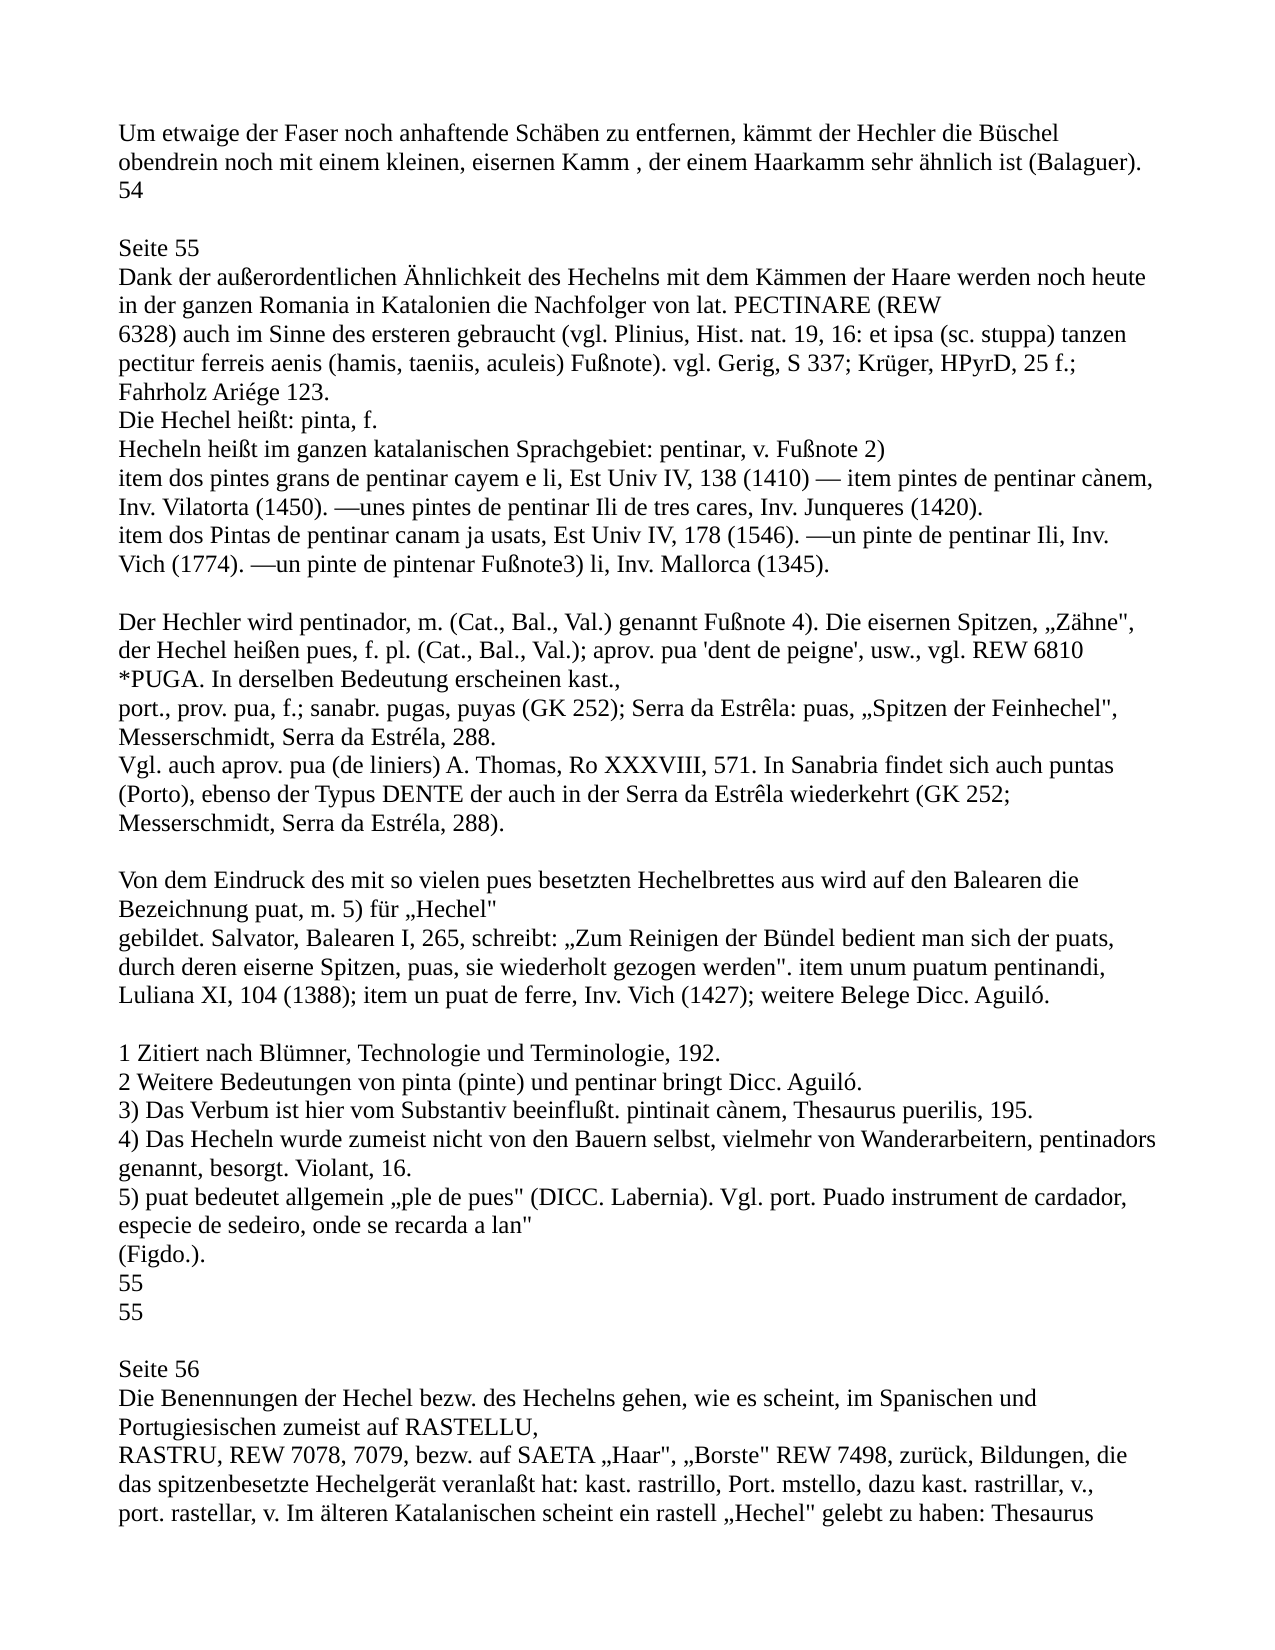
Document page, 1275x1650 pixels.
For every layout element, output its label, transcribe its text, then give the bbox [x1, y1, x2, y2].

text Dank der außerordentlichen Ähnlichkeit des Hechelns mit dem Kämmen der Haare werden noch heute in der ganzen Romania in Katalonien die Nachfolger von lat. PECTINARE (REW [118, 262, 1157, 319]
text Luliana XI, 104 (1388); item un puat de ferre, Inv. Vich (1427); weitere Belege Dicc. Aguiló. [118, 981, 1157, 1009]
text RASTRU, REW 7078, 7079, bezw. auf SAETA „Haar", „Borste" REW 7498, zurück, Bildungen, die das spitzenbesetzte Hechelgerät veranlaßt hat: kast. rastrillo, Port. mstello, dazu kast. rastrillar, v., [118, 1441, 1157, 1498]
text gebildet. Salvator, Balearen I, 265, schreibt: „Zum Reinigen der Bündel bedient man sich der puats, durch deren eiserne Spitzen, puas, sie wiederholt gezogen werden". item unum puatum pentinandi, [118, 923, 1157, 981]
text Vgl. auch aprov. pua (de liniers) A. Thomas, Ro XXXVIII, 571. In Sanabria findet sich auch puntas (Porto), ebenso der Typus DENTE der auch in der Serra da Estrêla wiederkehrt (GK 252; Messerschmidt, Serra da Estréla, 288). [118, 751, 1157, 837]
text port., prov. pua, f.; sanabr. pugas, puyas (GK 252); Serra da Estrêla: puas, „Spitzen der Feinhechel", Messerschmidt, Serra da Estréla, 288. [118, 693, 1157, 751]
text item dos pintes grans de pentinar cayem e li, Est Univ IV, 138 (1410) — item pintes de pentinar cànem, Inv. Vilatorta (1450). —unes pintes de pentinar Ili de tres cares, Inv. Junqueres (1420). [118, 463, 1157, 521]
text Seite 56 [118, 1354, 1157, 1383]
text Die Hechel heißt: pinta, f. [118, 406, 1157, 434]
text (Figdo.). [118, 1239, 1157, 1268]
text 55 [118, 1268, 1157, 1297]
text 5) puat bedeutet allgemein „ple de pues" (DICC. Labernia). Vgl. port. Puado instrument de cardador, especie de sedeiro, onde se recarda a lan" [118, 1182, 1157, 1239]
text Der Hechler wird pentinador, m. (Cat., Bal., Val.) genannt Fußnote 4). Die eisernen Spitzen, „Zähne", der Hechel heißen pues, f. pl. (Cat., Bal., Val.); aprov. pua 'dent de peigne', usw., vgl. REW 6810 *PUGA. In derselben Bedeutung erscheinen kast., [118, 607, 1157, 693]
text Hecheln heißt im ganzen katalanischen Sprachgebiet: pentinar, v. Fußnote 2) [118, 434, 1157, 463]
text 6328) auch im Sinne des ersteren gebraucht (vgl. Plinius, Hist. nat. 19, 16: et ipsa (sc. stuppa) tanzen pectitur ferreis aenis (hamis, taeniis, aculeis) Fußnote). vgl. Gerig, S 337; Krüger, HPyrD, 25 f.; Fahrholz Ariége 123. [118, 319, 1157, 406]
text Seite 55 [118, 233, 1157, 262]
text port. rastellar, v. Im älteren Katalanischen scheint ein rastell „Hechel" gelebt zu haben: Thesaurus [118, 1498, 1157, 1527]
text Die Benennungen der Hechel bezw. des Hechelns gehen, wie es scheint, im Spanischen und Portugiesischen zumeist auf RASTELLU, [118, 1383, 1157, 1441]
text 54 [118, 176, 1157, 204]
text 3) Das Verbum ist hier vom Substantiv beeinflußt. pintinait cànem, Thesaurus puerilis, 195. [118, 1096, 1157, 1124]
text item dos Pintas de pentinar canam ja usats, Est Univ IV, 178 (1546). —un pinte de pentinar Ili, Inv. Vich (1774). —un pinte de pintenar Fußnote3) li, Inv. Mallorca (1345). [118, 521, 1157, 578]
text Von dem Eindruck des mit so vielen pues besetzten Hechelbrettes aus wird auf den Balearen die Bezeichnung puat, m. 5) für „Hechel" [118, 866, 1157, 923]
text 4) Das Hecheln wurde zumeist nicht von den Bauern selbst, vielmehr von Wanderarbeitern, pentinadors genannt, besorgt. Violant, 16. [118, 1124, 1157, 1182]
text 2 Weitere Bedeutungen von pinta (pinte) und pentinar bringt Dicc. Aguiló. [118, 1067, 1157, 1096]
text Um etwaige der Faser noch anhaftende Schäben zu entfernen, kämmt der Hechler die Büschel obendrein noch mit einem kleinen, eisernen Kamm , der einem Haarkamm sehr ähnlich ist (Balaguer). [118, 118, 1157, 176]
text 55 [118, 1297, 1157, 1326]
text 1 Zitiert nach Blümner, Technologie und Terminologie, 192. [118, 1038, 1157, 1067]
